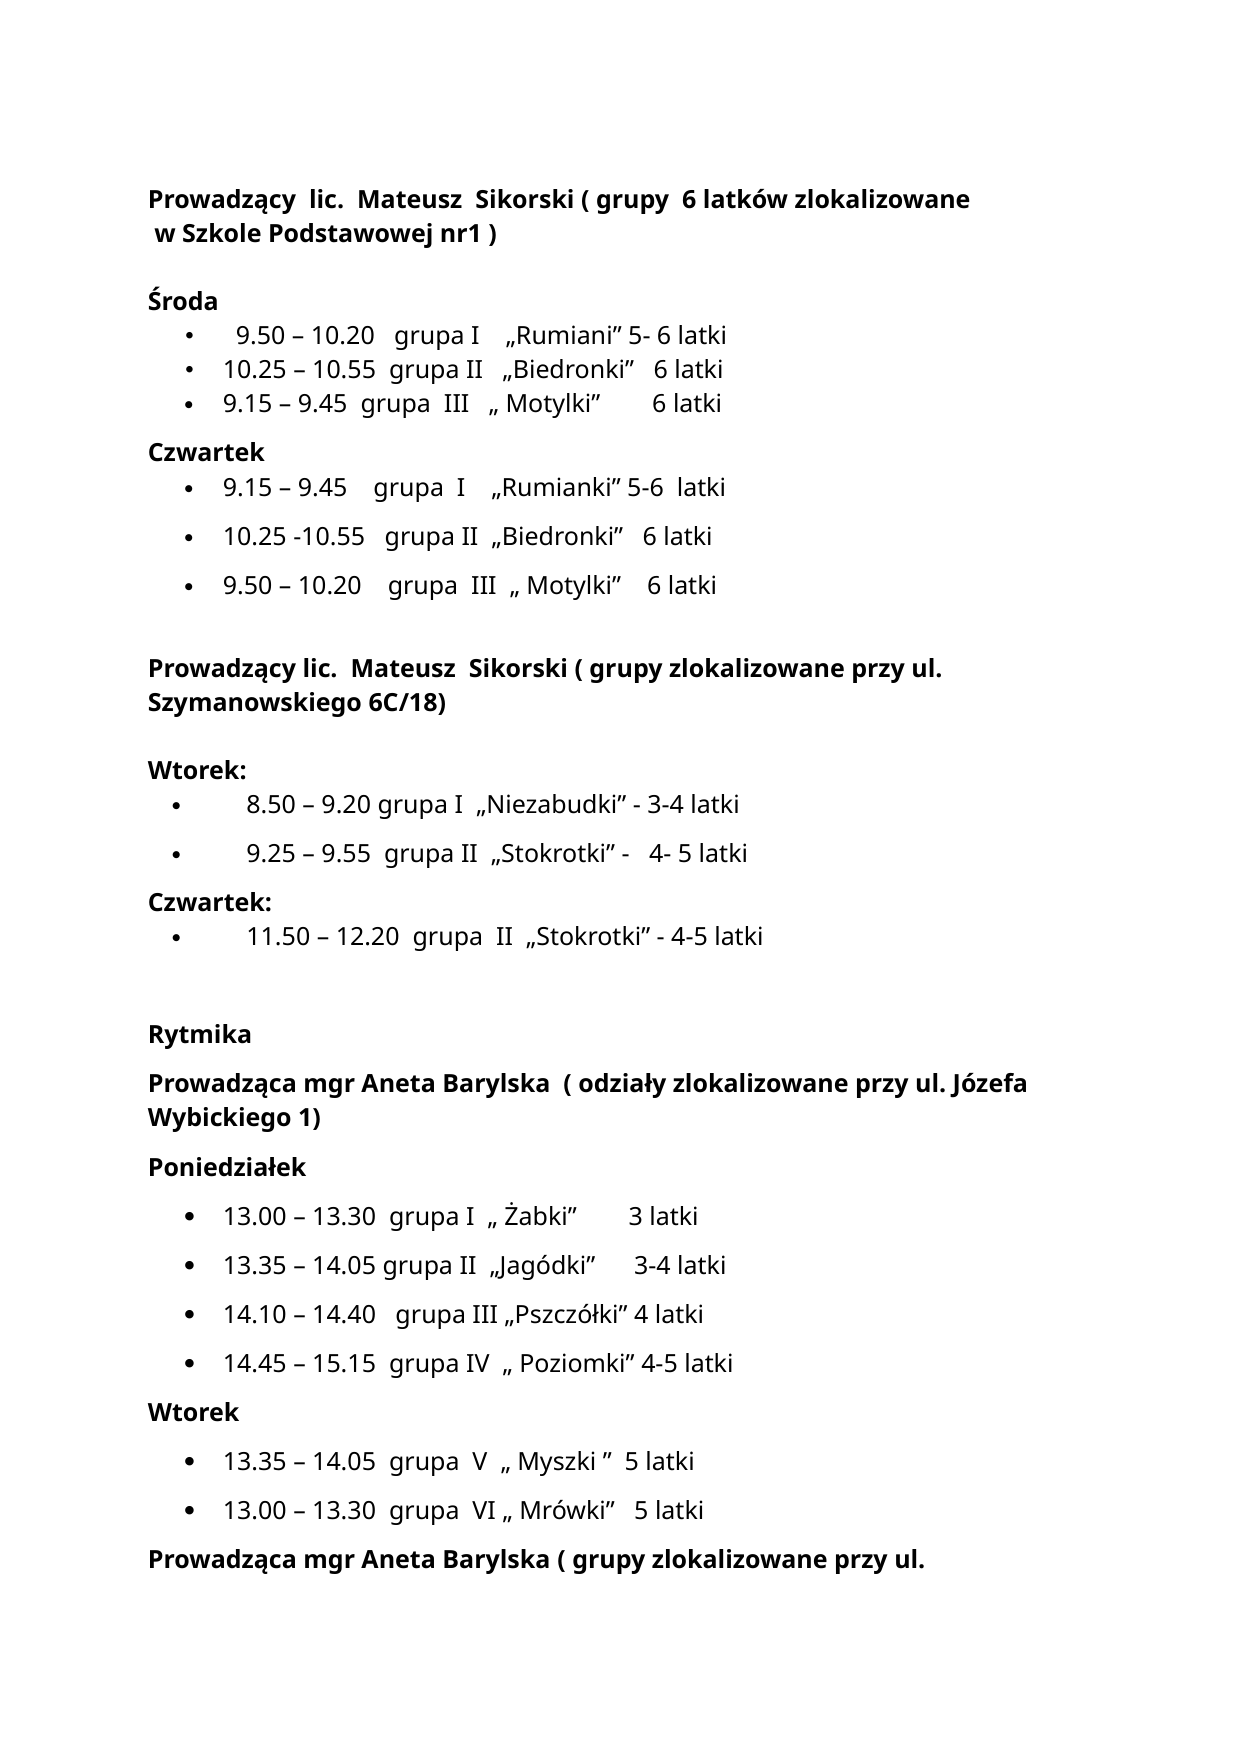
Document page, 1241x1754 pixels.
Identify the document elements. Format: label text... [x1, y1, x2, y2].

list 14.10 – 14.40 grupa III „Pszczółki” 4 latki [185, 1296, 1093, 1330]
text Wtorek [148, 1394, 1093, 1428]
list 9.50 – 10.20 grupa III „ Motylki” 6 latki [185, 567, 1093, 601]
list 13.35 – 14.05 grupa II „Jagódki” 3-4 latki [185, 1247, 1093, 1281]
list 9.25 – 9.55 grupa II „Stokrotki” - 4- 5 latki [173, 836, 1093, 870]
text Czwartek [148, 435, 1093, 469]
text Prowadzący lic. Mateusz Sikorski ( grupy 6 latków zlokalizowane [148, 182, 1093, 216]
list 13.00 – 13.30 grupa I „ Żabki” 3 latki [185, 1198, 1093, 1232]
text Poniedziałek [148, 1149, 1093, 1183]
list 14.45 – 15.15 grupa IV „ Poziomki” 4-5 latki [185, 1345, 1093, 1379]
list 13.35 – 14.05 grupa V „ Myszki ” 5 latki [185, 1443, 1093, 1478]
text Czwartek: [148, 885, 1093, 919]
list 9.15 – 9.45 grupa I „Rumianki” 5-6 latki [185, 469, 1093, 503]
text Wtorek: [148, 753, 1093, 787]
list 11.50 – 12.20 grupa II „Stokrotki” - 4-5 latki [173, 919, 1093, 953]
list 10.25 – 10.55 grupa II „Biedronki” 6 latki [185, 352, 1093, 386]
text w Szkole Podstawowej nr1 ) [148, 216, 1093, 250]
list 10.25 -10.55 grupa II „Biedronki” 6 latki [185, 518, 1093, 552]
list 9.15 – 9.45 grupa III „ Motylki” 6 latki [185, 386, 1093, 420]
list 13.00 – 13.30 grupa VI „ Mrówki” 5 latki [185, 1493, 1093, 1527]
text Środa [148, 284, 1093, 318]
text Prowadzący lic. Mateusz Sikorski ( grupy zlokalizowane przy ul. Szymanowskiego 6C/18) [148, 650, 1093, 718]
list 9.50 – 10.20 grupa I „Rumiani” 5- 6 latki [185, 318, 1093, 352]
text Prowadząca mgr Aneta Barylska ( grupy zlokalizowane przy ul. [148, 1542, 1093, 1576]
text Rytmika [148, 1017, 1093, 1051]
text Prowadząca mgr Aneta Barylska ( odziały zlokalizowane przy ul. Józefa Wybickiego 1) [148, 1066, 1093, 1134]
list 8.50 – 9.20 grupa I „Niezabudki” - 3-4 latki [173, 787, 1093, 821]
